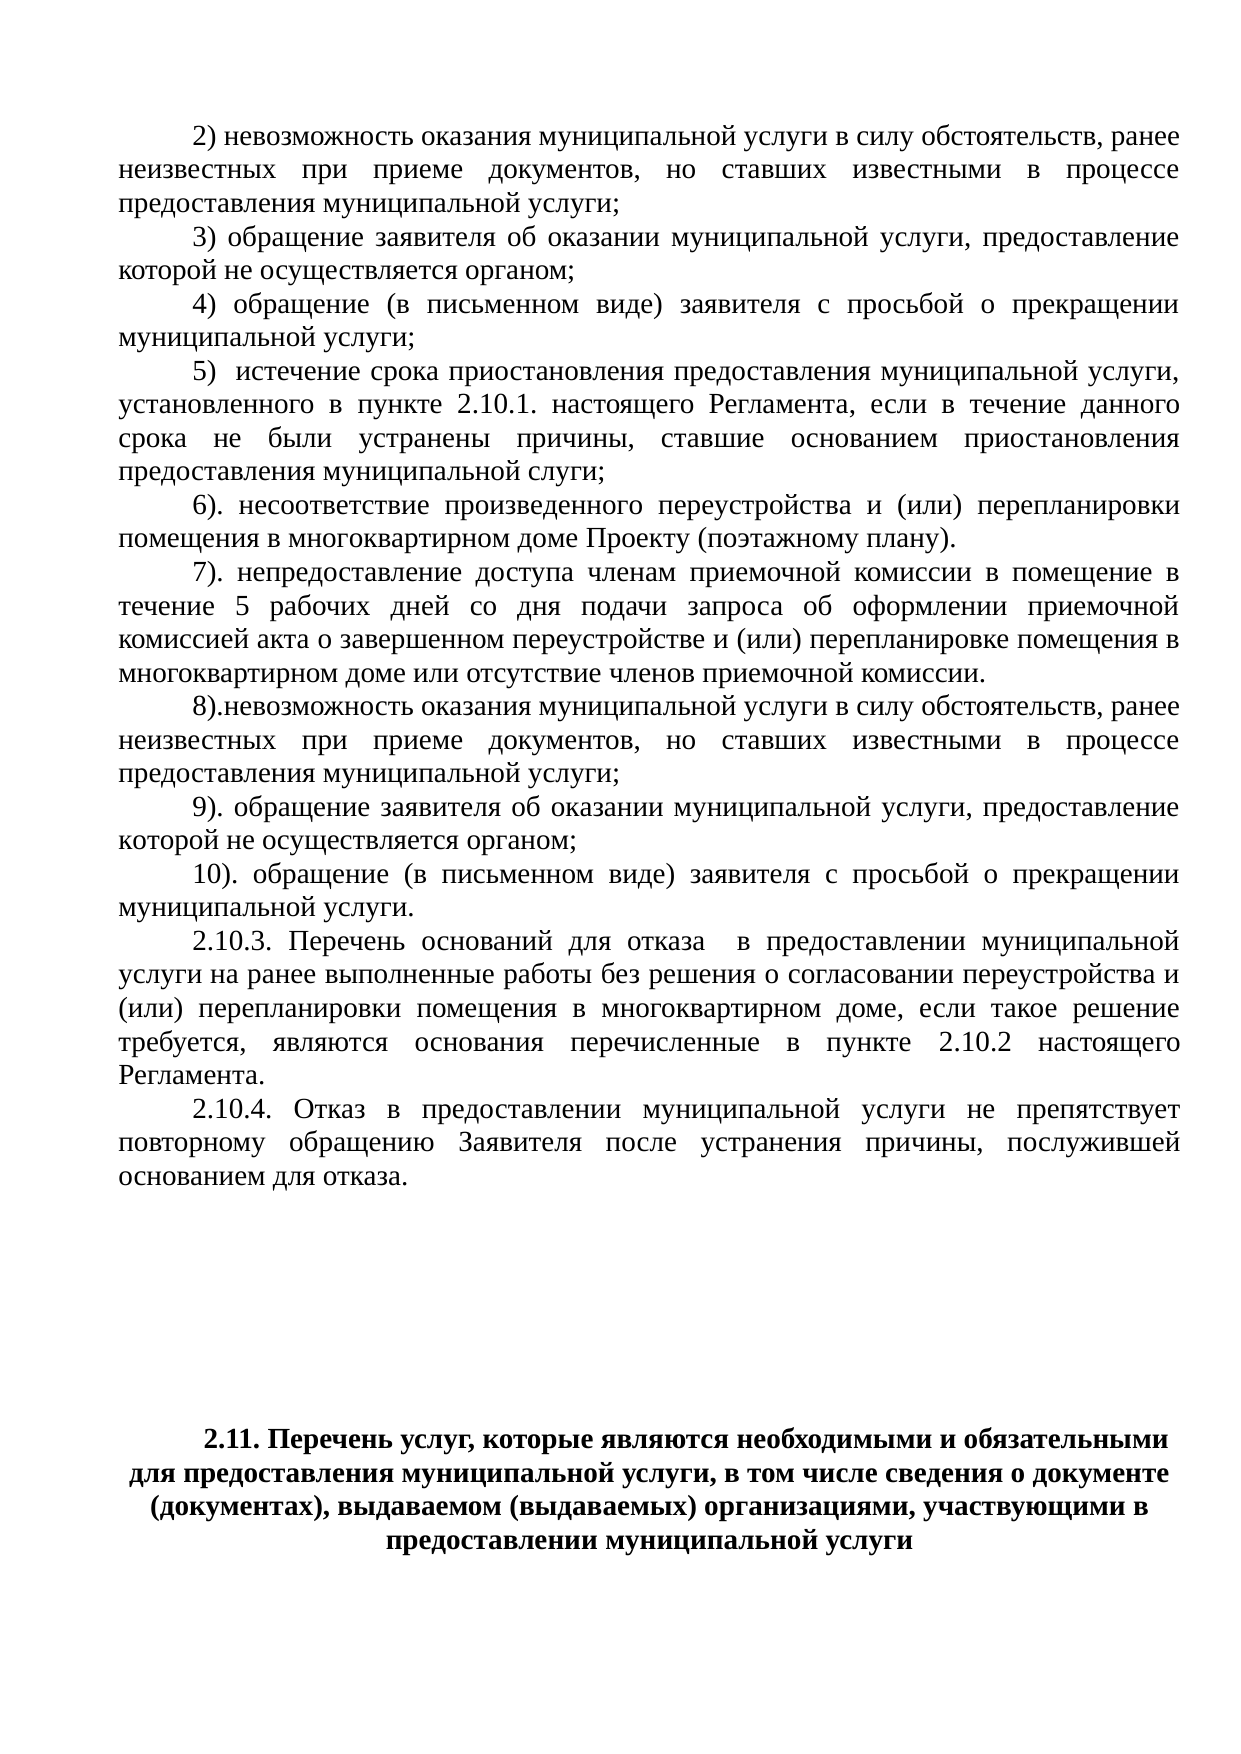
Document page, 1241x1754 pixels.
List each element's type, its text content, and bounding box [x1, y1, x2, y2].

text 2.10.4. Отказ в предоставлении муниципальной услуги не препятствует повторному обращению Заявителя после устранения причины, послужившей основанием для отказа. [118, 1091, 1181, 1191]
text 3) обращение заявителя об оказании муниципальной услуги, предоставление которой не осуществляется органом; [118, 219, 1181, 286]
text 6). несоответствие произведенного переустройства и (или) перепланировки помещения в многоквартирном доме Проекту (поэтажному плану). [118, 487, 1181, 554]
text 10). обращение (в письменном виде) заявителя с просьбой о прекращении муниципальной услуги. [118, 856, 1181, 923]
text 2) невозможность оказания муниципальной услуги в силу обстоятельств, ранее неизвестных при приеме документов, но ставших известными в процессе предоставления муниципальной услуги; [118, 118, 1181, 219]
text 8).невозможность оказания муниципальной услуги в силу обстоятельств, ранее неизвестных при приеме документов, но ставших известными в процессе предоставления муниципальной услуги; [118, 688, 1181, 789]
text 2.10.3. Перечень оснований для отказа в предоставлении муниципальной услуги на ранее выполненные работы без решения о согласовании переустройства и (или) перепланировки помещения в многоквартирном доме, если такое решение требуется, являются основания перечисленные в пункте 2.10.2 настоящего Регламента. [118, 923, 1181, 1091]
text 2.11. Перечень услуг, которые являются необходимыми и обязательными для предоставления муниципальной услуги, в том числе сведения о документе (документах), выдаваемом (выдаваемых) организациями, участвующими в предоставлении муниципальной услуги [118, 1421, 1181, 1556]
text 4) обращение (в письменном виде) заявителя с просьбой о прекращении муниципальной услуги; [118, 286, 1181, 353]
text 5) истечение срока приостановления предоставления муниципальной услуги, установленного в пункте 2.10.1. настоящего Регламента, если в течение данного срока не были устранены причины, ставшие основанием приостановления предоставления муниципальной слуги; [118, 353, 1181, 487]
text 7). непредоставление доступа членам приемочной комиссии в помещение в течение 5 рабочих дней со дня подачи запроса об оформлении приемочной комиссией акта о завершенном переустройстве и (или) перепланировке помещения в многоквартирном доме или отсутствие членов приемочной комиссии. [118, 554, 1181, 688]
text 9). обращение заявителя об оказании муниципальной услуги, предоставление которой не осуществляется органом; [118, 789, 1181, 856]
